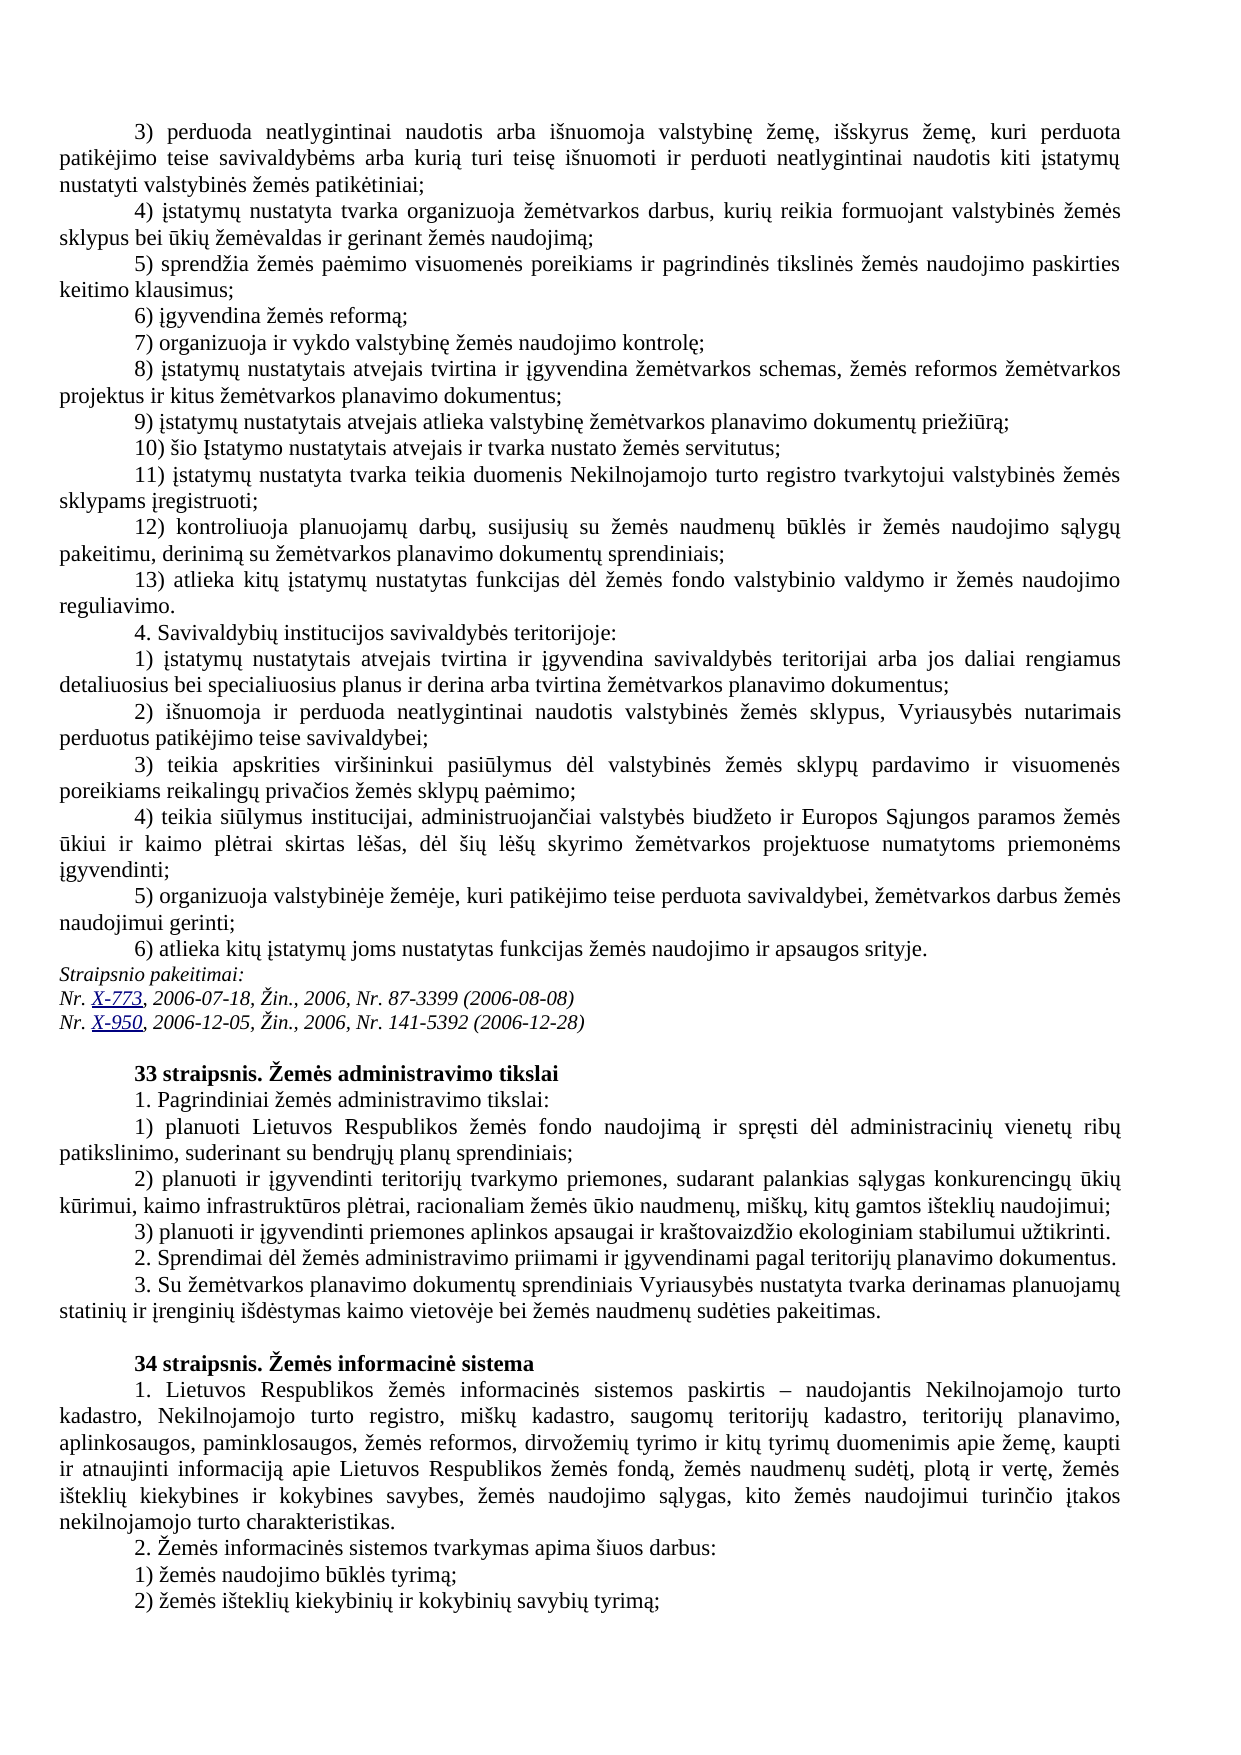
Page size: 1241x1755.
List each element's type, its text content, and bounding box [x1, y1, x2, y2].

text 9) įstatymų nustatytais atvejais atlieka valstybinę žemėtvarkos planavimo dokumentų priežiūrą; [59, 408, 1122, 434]
text 2) išnuomoja ir perduoda neatlygintinai naudotis valstybinės žemės sklypus, Vyriausybės nutarimais perduotus patikėjimo teise savivaldybei; [59, 698, 1122, 751]
text 6) atlieka kitų įstatymų joms nustatytas funkcijas žemės naudojimo ir apsaugos srityje. [59, 935, 1122, 961]
text 1. Pagrindiniai žemės administravimo tikslai: [59, 1086, 1122, 1113]
text 1) žemės naudojimo būklės tyrimą; [59, 1561, 1122, 1587]
text 13) atlieka kitų įstatymų nustatytas funkcijas dėl žemės fondo valstybinio valdymo ir žemės naudojimo reguliavimo. [59, 566, 1122, 619]
text 4) įstatymų nustatyta tvarka organizuoja žemėtvarkos darbus, kurių reikia formuojant valstybinės žemės sklypus bei ūkių žemėvaldas ir gerinant žemės naudojimą; [59, 197, 1122, 250]
text 34 straipsnis. Žemės informacinė sistema [59, 1350, 1122, 1376]
text 8) įstatymų nustatytais atvejais tvirtina ir įgyvendina žemėtvarkos schemas, žemės reformos žemėtvarkos projektus ir kitus žemėtvarkos planavimo dokumentus; [59, 355, 1122, 408]
text 5) organizuoja valstybinėje žemėje, kuri patikėjimo teise perduota savivaldybei, žemėtvarkos darbus žemės naudojimui gerinti; [59, 882, 1122, 935]
text 1) įstatymų nustatytais atvejais tvirtina ir įgyvendina savivaldybės teritorijai arba jos daliai rengiamus detaliuosius bei specialiuosius planus ir derina arba tvirtina žemėtvarkos planavimo dokumentus; [59, 645, 1122, 698]
text 33 straipsnis. Žemės administravimo tikslai [59, 1060, 1122, 1086]
text 3. Su žemėtvarkos planavimo dokumentų sprendiniais Vyriausybės nustatyta tvarka derinamas planuojamų statinių ir įrenginių išdėstymas kaimo vietovėje bei žemės naudmenų sudėties pakeitimas. [59, 1271, 1122, 1323]
text 2) planuoti ir įgyvendinti teritorijų tvarkymo priemones, sudarant palankias sąlygas konkurencingų ūkių kūrimui, kaimo infrastruktūros plėtrai, racionaliam žemės ūkio naudmenų, miškų, kitų gamtos išteklių naudojimui; [59, 1165, 1122, 1218]
text Nr. X-773, 2006-07-18, Žin., 2006, Nr. 87-3399 (2006-08-08) [59, 986, 1122, 1009]
text 6) įgyvendina žemės reformą; [59, 303, 1122, 329]
text 10) šio Įstatymo nustatytais atvejais ir tvarka nustato žemės servitutus; [59, 434, 1122, 461]
text 2) žemės išteklių kiekybinių ir kokybinių savybių tyrimą; [59, 1587, 1122, 1613]
text 11) įstatymų nustatyta tvarka teikia duomenis Nekilnojamojo turto registro tvarkytojui valstybinės žemės sklypams įregistruoti; [59, 461, 1122, 513]
text 2. Sprendimai dėl žemės administravimo priimami ir įgyvendinami pagal teritorijų planavimo dokumentus. [59, 1244, 1122, 1271]
text 1) planuoti Lietuvos Respublikos žemės fondo naudojimą ir spręsti dėl administracinių vienetų ribų patikslinimo, suderinant su bendrųjų planų sprendiniais; [59, 1113, 1122, 1165]
text 2. Žemės informacinės sistemos tvarkymas apima šiuos darbus: [59, 1534, 1122, 1561]
text 3) teikia apskrities viršininkui pasiūlymus dėl valstybinės žemės sklypų pardavimo ir visuomenės poreikiams reikalingų privačios žemės sklypų paėmimo; [59, 751, 1122, 803]
text 4) teikia siūlymus institucijai, administruojančiai valstybės biudžeto ir Europos Sąjungos paramos žemės ūkiui ir kaimo plėtrai skirtas lėšas, dėl šių lėšų skyrimo žemėtvarkos projektuose numatytoms priemonėms įgyvendinti; [59, 803, 1122, 882]
text 1. Lietuvos Respublikos žemės informacinės sistemos paskirtis – naudojantis Nekilnojamojo turto kadastro, Nekilnojamojo turto registro, miškų kadastro, saugomų teritorijų kadastro, teritorijų planavimo, aplinkosaugos, paminklosaugos, žemės reformos, dirvožemių tyrimo ir kitų tyrimų duomenimis apie žemę, kaupti ir atnaujinti informaciją apie Lietuvos Respublikos žemės fondą, žemės naudmenų sudėtį, plotą ir vertę, žemės išteklių kiekybines ir kokybines savybes, žemės naudojimo sąlygas, kito žemės naudojimui turinčio įtakos nekilnojamojo turto charakteristikas. [59, 1376, 1122, 1534]
text 4. Savivaldybių institucijos savivaldybės teritorijoje: [59, 619, 1122, 645]
text 3) perduoda neatlygintinai naudotis arba išnuomoja valstybinę žemę, išskyrus žemę, kuri perduota patikėjimo teise savivaldybėms arba kurią turi teisę išnuomoti ir perduoti neatlygintinai naudotis kiti įstatymų nustatyti valstybinės žemės patikėtiniai; [59, 118, 1122, 197]
text 7) organizuoja ir vykdo valstybinę žemės naudojimo kontrolę; [59, 329, 1122, 355]
text 3) planuoti ir įgyvendinti priemones aplinkos apsaugai ir kraštovaizdžio ekologiniam stabilumui užtikrinti. [59, 1218, 1122, 1244]
text 5) sprendžia žemės paėmimo visuomenės poreikiams ir pagrindinės tikslinės žemės naudojimo paskirties keitimo klausimus; [59, 250, 1122, 303]
text 12) kontroliuoja planuojamų darbų, susijusių su žemės naudmenų būklės ir žemės naudojimo sąlygų pakeitimu, derinimą su žemėtvarkos planavimo dokumentų sprendiniais; [59, 513, 1122, 566]
text Nr. X-950, 2006-12-05, Žin., 2006, Nr. 141-5392 (2006-12-28) [59, 1009, 1122, 1034]
text Straipsnio pakeitimai: [59, 961, 1122, 986]
